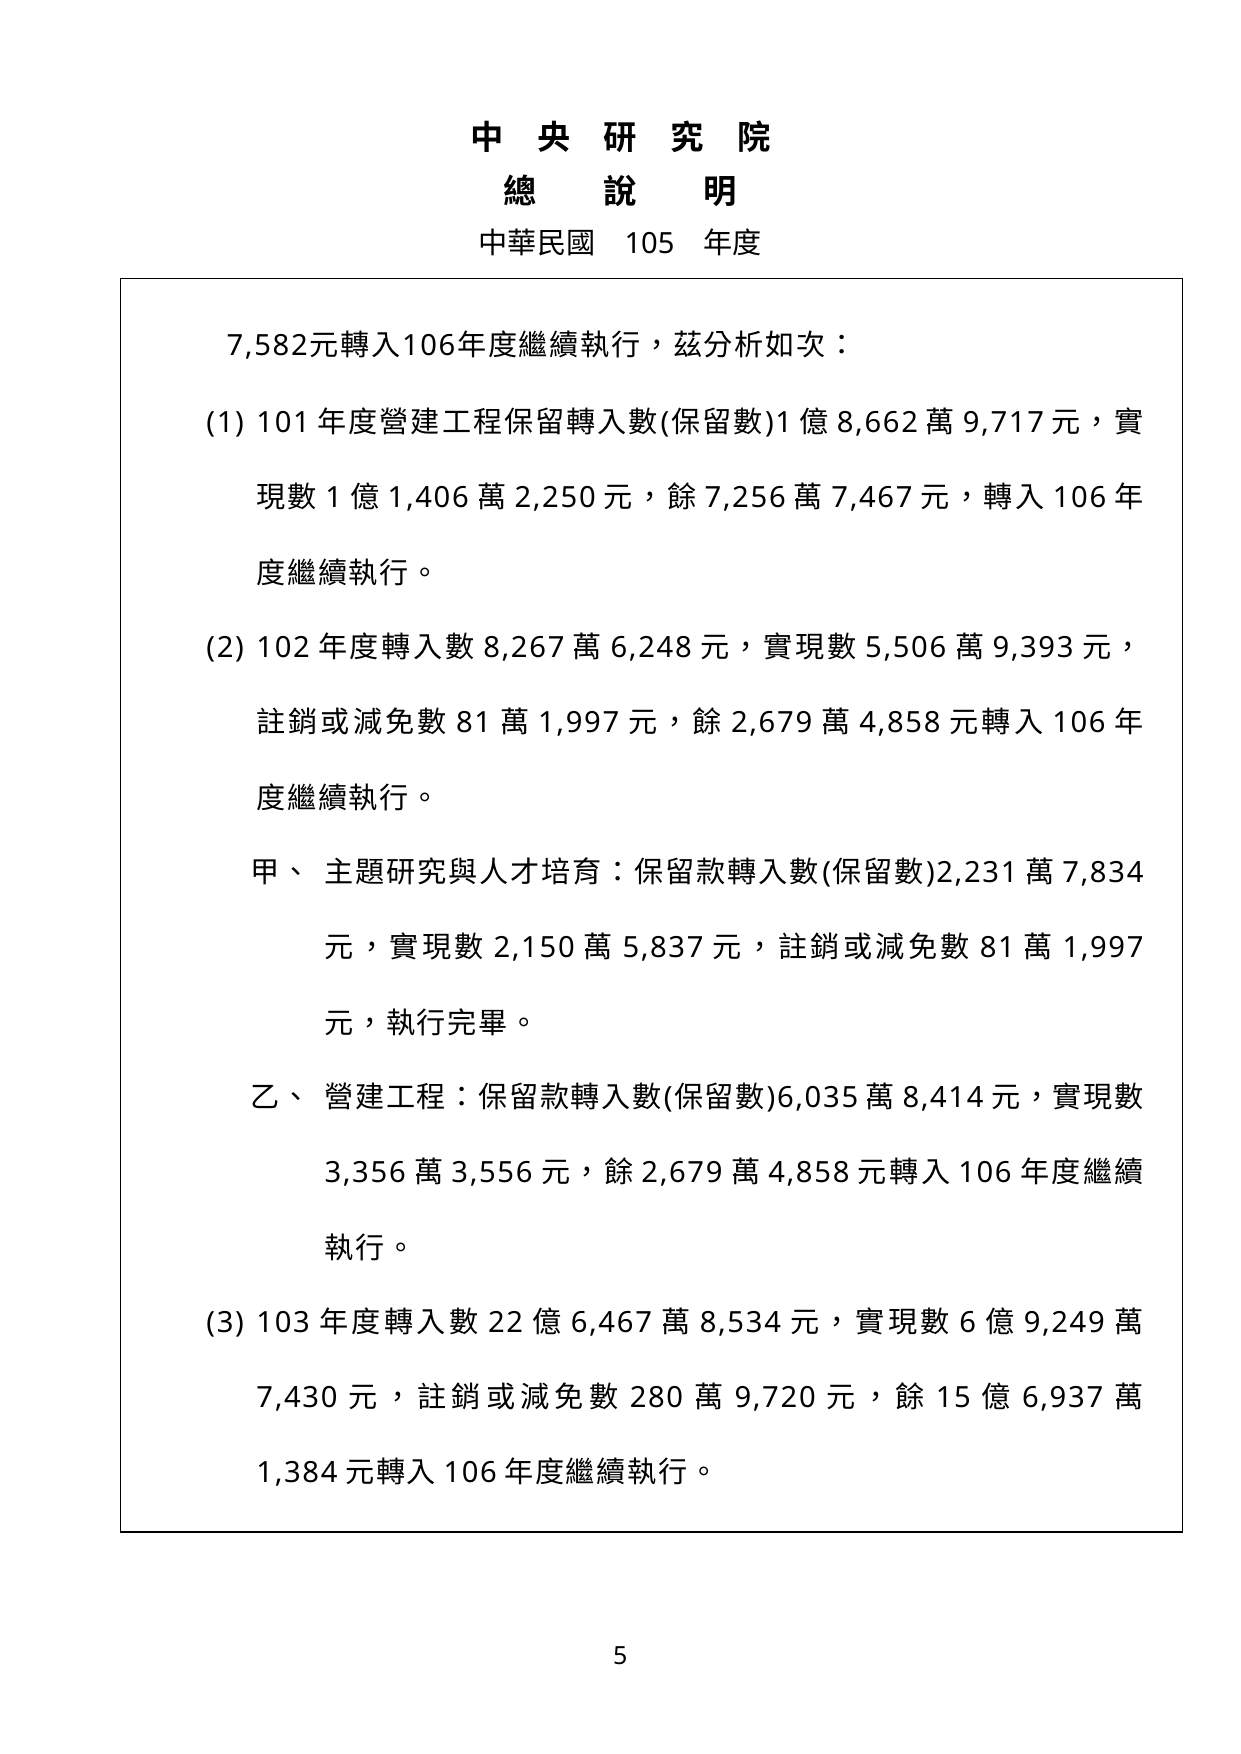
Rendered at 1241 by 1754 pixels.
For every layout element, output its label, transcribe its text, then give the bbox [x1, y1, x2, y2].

table_header 壹、財務報告之簡述 一、歲入、歲出及預算執行結果: (一)歲入部分： 本年度預算數1億2,729萬3,000元，實收數1億7,041萬3,359元，超收4,312萬359元，執行率133.87%，茲分析如次： 一般賠償收入：預算數500萬元，實收數2,635萬1,127元，超收2,135萬1,127元，執行率527.02%，超收係廠商逾期交貨罰款及没收押標金、違約金等收入高於預估數。 場地設施使用費：預算數700萬元，實收數1,477萬7,076元，超收777萬7,076元，執行率211.10%，超收係因公共儀器設施使用收入超過預估數。 利息收入：本年度未編列預算數，實收數836元，係本院各所薪資劃撥帳戶利息收入及學術發展捐助款336專戶存款利息收入。 租金收入：預算數143萬8,000元，實收數222萬6,094元，超收78萬8,094元，執行率154.80%，超收係行動電話基地台租金及福利社場地租金等收入超過預估數。 廢舊物資售價：預算數300萬元，實收數84萬8,408元，短收215萬1,592元，執行率28.28%，短收係因廢舊物品出售收入低於預估數。 收回以前年度歲出：預算數250萬元，實收數231萬3,248元，短收18萬6,752元，執行率92.53%，短收係收回以前年度員工薪資、專利申請費等收入低於預估數。 其他雜項收入：預算數1億835萬5,000元，實收數1億2,389萬6,570元，超收1,554萬1,570元，執行率114.34%，超收係出售書刊收入、影印費及員工宿舍費等收入超過預估數。 (二)歲出部分： 本年度預算數153億9,006萬7,000元，實現數146億3,027萬3,255元，保留數4億6,690萬5,712元，合計150億9,717萬8,967元，結餘2億9,288萬8,033元，主要係人員異動未及進用、採購賸餘款、獎助學金核撥較少及撙節支出所致，執行率98.10%，茲分析如次： 一般行政：本年度預算數3億7,475萬2,000元，實現數3億5,856萬6,267元，保留數304萬9,700元，合計3億6,161萬5,967元，結餘1,313萬6,033元，執行率96.49%。 學術審議及研究獎助：本年度預算數30億8,578萬2,000元，實現數28億5,434萬4,636元，保留數6,932萬8,529元，合計29億2,367萬3,165元，結餘1億6,210萬8,835元，執行率94.75%。 主題研究及人才培育：本年度預算數29億6,968萬2,000元，實現數28億5,571萬8,344元，保留數4,525萬7,930元，合計29億97萬6,274元，結餘6,870萬5,726元，執行率97.69%。 數理科學研究：本年度預算數17億4,961萬2,000元，實現數16億9,773萬1,628元，保留數4,345萬5,216元，合計17億4,118萬6,844元，結餘842萬5,156元，執行率99.52%。 生命科學研究：本年度預算數19億587萬4,000元，實現數18億4,211萬2,570元，保留數5,023萬622元，合計18億9,234萬3,192元，結餘1,353萬808元，執行率99.29%。 人文及社會科學研究：本年度預算數9億4,867萬2,000元，實現數9億782萬5,930元，保留數2,205萬8,595元，合計9億2,988萬4,525元，結餘1,878萬7,475元，執行率98.02%。 國家生技研究園區：本年度預算數39億9,511萬4,000元，全數實現，執行率100%。 土地購置：本年度預算數8,800萬元，全數實現，執行率100%。 營建工程：本年度預算數2億6,396萬元，實現數3,043萬4,880元，保留數2億3,352萬5,120元，合計2億6,396萬元，全數實現，執行率100%。 交通及運輸設備: 本年度預算數42萬5,000元，全數實現，執行率100%。 第一預備金：本年度預算數819萬4,000元，未動支。 統籌科目部分： 本項包括公教人員婚喪生育及子女教育補助與公務人員退休撫卹給付等2項，全年度預算數6,937萬1,838元(含動支第二預備金94萬8,030元)，全數實現，執行率100%。 以前年度保留款轉入數(保留數)30億3,076萬5,307元，實現數12億8,789萬9,211元，註銷或減免數578萬8,514元，餘17億3,707萬7,582元轉入106年度繼續執行，茲分析如次： 101年度營建工程保留轉入數(保留數)1億8,662萬9,717元，實現數1億1,406萬2,250元，餘7,256萬7,467元，轉入106年度繼續執行。 102年度轉入數8,267萬6,248元，實現數5,506萬9,393元，註銷或減免數81萬1,997元，餘2,679萬4,858元轉入106年度繼續執行。 主題研究與人才培育：保留款轉入數(保留數)2,231萬7,834元，實現數2,150萬5,837元，註銷或減免數81萬1,997元，執行完畢。 營建工程：保留款轉入數(保留數)6,035萬8,414元，實現數3,356萬3,556元，餘2,679萬4,858元轉入106年度繼續執行。 103年度轉入數22億6,467萬8,534元，實現數6億9,249萬7,430元，註銷或減免數280萬9,720元，餘15億6,937萬1,384元轉入106年度繼續執行。 一般行政：保留款轉入數(保留數)1,709萬元，實現數705萬6,780元，註銷或減免數273萬9,720元，餘729萬3,500元轉入106年度繼續執行。 學術審議及研究獎助：保留款轉入數(保留數)732萬6,006元，實現數662萬6,006元，註銷或減免數7萬元，餘63萬元轉入106年度繼續執行。 數理科學研究：保留款轉入數(保留數)7,381萬5,675元，實現數5,533萬6,328元，餘1,847萬9,347元轉入106年度繼續執行。 國家生技研究園區：保留款轉入數(保留數) 20億6,183萬9,160元，實現數5億5,135萬5,026元，餘15億1,048萬4,134元轉入106年度繼續執行。 營建工程：保留款轉入數(保留數)1億460萬7,693元，實現數7,212萬3,290元，餘3,248萬4,403元轉入106年度繼續執行。 104年度轉入數4億9,678萬808元，實現數4億2,627萬138元，註銷或減免數216萬6,797元，餘6,834萬3,873元轉入106年度繼續執行。 一般行政：保留款轉入數(保留數)1,089萬7,622元，實現數1,058萬9,622元，餘30萬8,000元轉入106年度繼續執行。 學術審議及研究獎助：保留款轉入數(保留數)8,633萬7,077元，實現數5,751萬2,041元，註銷或減免數113萬5,379元，餘2,768萬9,657元轉入106年度繼續執行。 主題研究與人才培育：保留款轉入數(保留數)6,834萬2,710元，實現數6,516萬9,149元，註銷或減免數10元，餘317萬3,551元轉入106年度繼續執行。 數理科學研究：保留款轉入數(保留數)5,338萬5,283元，實現數5,303萬3,052元，註銷或減免數35萬2,231元，執行完畢。 生命科學研究：保留款轉入數(保留數)3,661萬2,400元，實現數3,581萬400元，註銷或減免數2,000元，餘80萬元轉入106年度繼續執行。 人文科學研究：保留款轉入數(保留數)1,307萬2,774元，實現數1,239萬5,597元，註銷或減免數67萬7,177元，執行完畢。 營建工程：保留款轉入數(保留數)2億2,813萬2,942元，實現數1億9,176萬277元，餘3,637萬2,665元轉入106年度繼續執行。 二、平衡表、資本資產表及長期負債表簡述 (一)平衡表部分，資產總額為12億2,897萬2,860元，負債總額為19億7,424萬5,029元，資產減除負債後之淨資產為-7億4,527萬2,169元，其相關科目說明如下： 資產科目 專戶存款2億3,716萬7,447元，主要係代收、保管、存入保證金等款項存放於金融機構專戶等。 預付款9億8,594萬9,764元，主要係本年度或以前年度因工程款尚在執行中、各類期刊尚未到期及外購儀器因屬高精密，測試需時較久，致未能結案之款項。 存出保證金585萬5,649元，主要係提出作保證用之郵政信箱押金及光纖網路押金等款項。 負債科目 其他應付款17億3,707萬7,582元，主要係以前年度歲出應付未付或已發生契約責任，轉入下年度繼續處理之款項。 存入保證金1億2,443萬6,910元，主要係收到外界提供作保證用之履約及保固保證金等款項。 應付代收款3,907萬6,159元，主要係受他機關委託代辦相關案件所收款項；代收代付員工各項保險費用等自付款。 應付保管款7,365萬4,378元，主要係代為保管政務及約聘(僱)人員公自提離職儲金等款項。 淨資產科目：資產負債淨額-7億4,527萬2,169元，為前述資產減除負債後之餘額。 (二)資本資產表部分，資本資產總額為616億8,462萬5,639元，包括土地、房屋建築及設備、機械及設備、交通及運輸設備、雜項設備、收藏品及傳承資產及購建中等固定資產614億2,444萬4,872元；權利、電腦軟體等無形資產2億6,018萬767元。 (三)長期負債表部分：本院無舉借長期負債。 貳、財務狀況之分析 一、平衡表、資本資產表及長期負債表科目本年度較上年度金額變動情形 (一)平衡表部分 單位：新臺幣元 上表科目金額變動差異達20％以上之說明： 預付款：主要係本年度或以前年度因工程款尚在執行中、各類期刊尚未到期及外購儀器因屬高精密，測試需時較久，致未能結案之情形較去年減少所致。 其他應付款:主要係積極執行以前年度歲出應付未付或已發生契約責任之保留案所致。 預收款:主要係車輛通行費等預收款較去年減少所致。 應付代收款:主要係受他機關委託代辦相關案件所收款項陸續結案及代收代付員工各項保險費用等自付款較去年減少所致。 資產負債淨額:主要係為前述資產減除負債後之餘額較去年增加所致。 (二)資本資產表部分 單位：新臺幣元 上表科目金額變動差異達20％以上之說明： 機械設備：主要係機械設備本年度一次性提列折舊所致。 交通及運輸設備：主要係交通及運輸設備本年度一次性提列折舊所致。 雜項設備: 主要係雜項設備較去年減少及本年度一次性提列折舊所致。 購建中固定資產：主要係未完工程案較去年增加所致。 (三)長期負債: 本院無舉借長期負債。 參、重要施政計畫執行成果之說明： 本院目前共有24個研究所及7個研究中心，分為數理科學、生命科學、人文及社會科學三大領域。現有人力包括研究人員892名、研究技術人員93名、博士後研究人員1,103名、行政技術人員266名、約聘僱研究助理3,425名，及獎助學生2,013名，總數為7,792名。 本院在全院同仁潛心研究下，生物科技、醣化學、結構生物學及史學研究等領域，已有領先國際的成績，其他如物理科學及社會科學等，亦具有相當貢獻。同時亦積極推動跨國學術合作，例如與美國癌症研究所（NCI）簽署備忘錄，加入美國「癌症登月計畫APOLLO」；與歐洲、北美、東亞聯合興建ALMA陣列，係有史以來最大的地面望遠鏡；與南韓、日本、中國大陸共同創立「東亞社會調查（EASS）」，以「家庭」為調查主題進行問卷與收集資料的跨國合作計畫等。透過與各國最高層級科學院的全方位合作，與國內大學共同努力，推展我國與國際科學界的深度交流，引領我國學術發展與方向。 在人才培育方面，本院14年來已與國內10所研究型大學合作設立「國際研究生學程（TIGP）」，提供全英文的教學研究環境與行政服務。目前計有 12 項跨領域博士班學程，共有537名在學生，分屬44個國家，其中外籍學生有337名。此外，自97年起與各大學合辦博士班學程，以具有前瞻性與競爭力的跨領域研究為主題，目前已設立7個學位學程，共有185名博士生在學就讀。 在學術回饋社會方面，本院積極「化研為用」，發展更多具有深度且根本性可改變的基礎研究，並與社會結合，以促進世界及人類永續發展。本院育成中心迄今共培育了14家廠商，進駐廠商與本院科技移轉（84件）及合作開發（27件）共計111件，產品開發包括正在開發中及臨床試驗中產品61項，31項產品已在市場上銷售，募集資金已達新臺幣302億元以上。 本院除從事基礎研究，也結合時代需求，建立傳遞知識的管道，將學術研究成果實際回饋社會，使社會大眾瞭解基礎研究的價值。本院定期舉辦科普演講或知識饗宴，另外自87年開始舉辦「院區開放參觀活動」以來，每年都受到熱烈迴響。105年10月29日院區開放參觀，全院共有近300場科普活動，全國高中（職）以上學校計有64個團體，總參觀數約為129,978人次。 以上為本年度施政工作概況，茲就各計畫執行情形分項說明如後： [121, 279, 1182, 1531]
